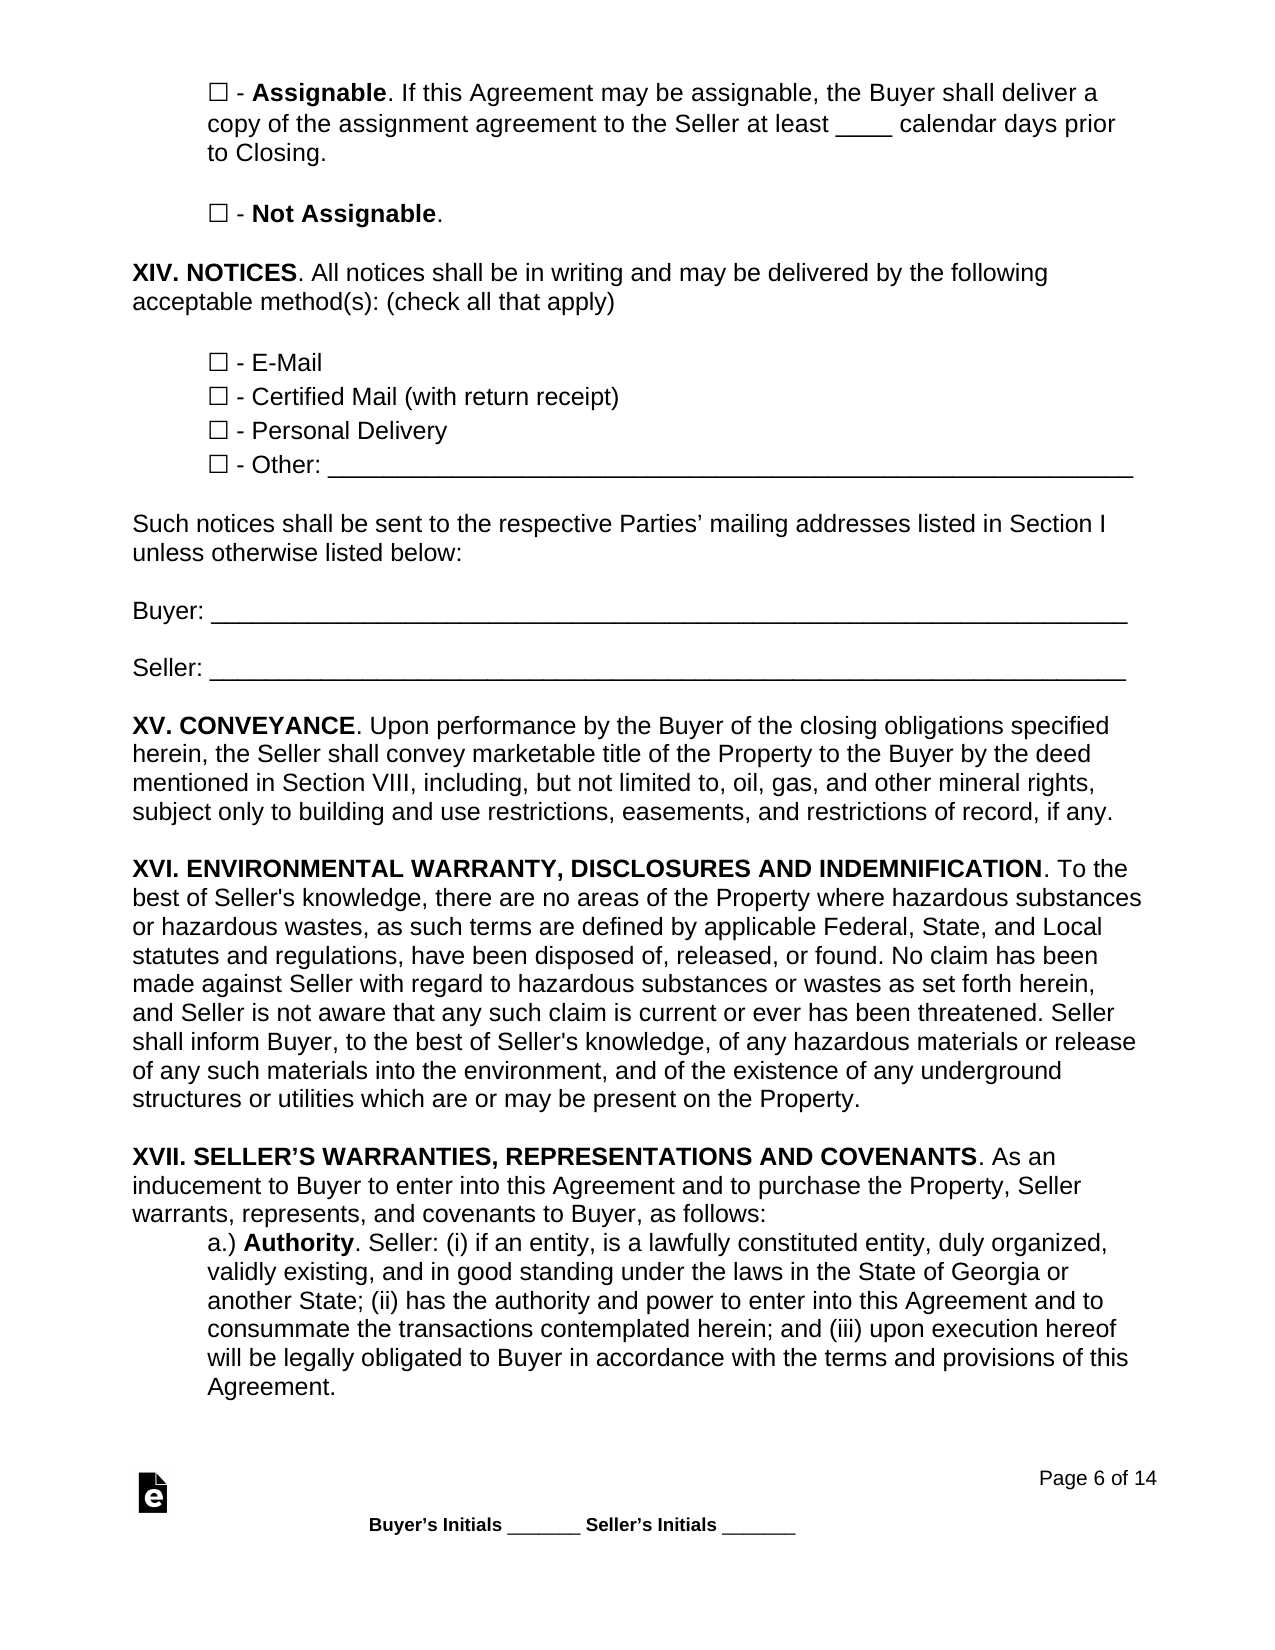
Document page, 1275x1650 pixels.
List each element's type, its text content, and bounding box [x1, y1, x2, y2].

text ☐ - Other: __________________________________________________________ [207, 447, 1143, 481]
text XVII. SELLER’S WARRANTIES, REPRESENTATIONS AND COVENANTS. As an inducement to Buyer to enter into this Agreement and to purchase the Property, Seller warrants, represents, and covenants to Buyer, as follows: [132, 1142, 1143, 1228]
text ☐ - Certified Mail (with return receipt) [207, 378, 1143, 412]
text ☐ - Not Assignable. [207, 195, 1143, 229]
text ☐ - Personal Delivery [207, 412, 1143, 447]
text XV. CONVEYANCE. Upon performance by the Buyer of the closing obligations specified herein, the Seller shall convey marketable title of the Property to the Buyer by the deed mentioned in Section VIII, including, but not limited to, oil, gas, and other mineral rights, subject only to building and use restrictions, easements, and restrictions of record, if any. [132, 711, 1143, 826]
text Buyer: __________________________________________________________________ [132, 596, 1143, 624]
text ☐ - E-Mail [207, 344, 1143, 378]
text XVI. ENVIRONMENTAL WARRANTY, DISCLOSURES AND INDEMNIFICATION. To the best of Seller's knowledge, there are no areas of the Property where hazardous substances or hazardous wastes, as such terms are defined by applicable Federal, State, and Local statutes and regulations, have been disposed of, released, or found. No claim has been made against Seller with regard to hazardous substances or wastes as set forth herein, and Seller is not aware that any such claim is current or ever has been threatened. Seller shall inform Buyer, to the best of Seller's knowledge, of any hazardous materials or release of any such materials into the environment, and of the existence of any underground structures or utilities which are or may be present on the Property. [132, 854, 1143, 1113]
text XIV. NOTICES. All notices shall be in writing and may be delivered by the following acceptable method(s): (check all that apply) [132, 258, 1143, 316]
text ☐ - Assignable. If this Agreement may be assignable, the Buyer shall deliver a copy of the assignment agreement to the Seller at least ____ calendar days prior to Closing. [207, 75, 1143, 167]
text a.) Authority. Seller: (i) if an entity, is a lawfully constituted entity, duly organized, validly existing, and in good standing under the laws in the State of Georgia or another State; (ii) has the authority and power to enter into this Agreement and to consummate the transactions contemplated herein; and (iii) upon execution hereof will be legally obligated to Buyer in accordance with the terms and provisions of this Agreement. [207, 1228, 1143, 1401]
text Seller: __________________________________________________________________ [132, 653, 1143, 682]
text Such notices shall be sent to the respective Parties’ mailing addresses listed in Section I unless otherwise listed below: [132, 509, 1143, 567]
